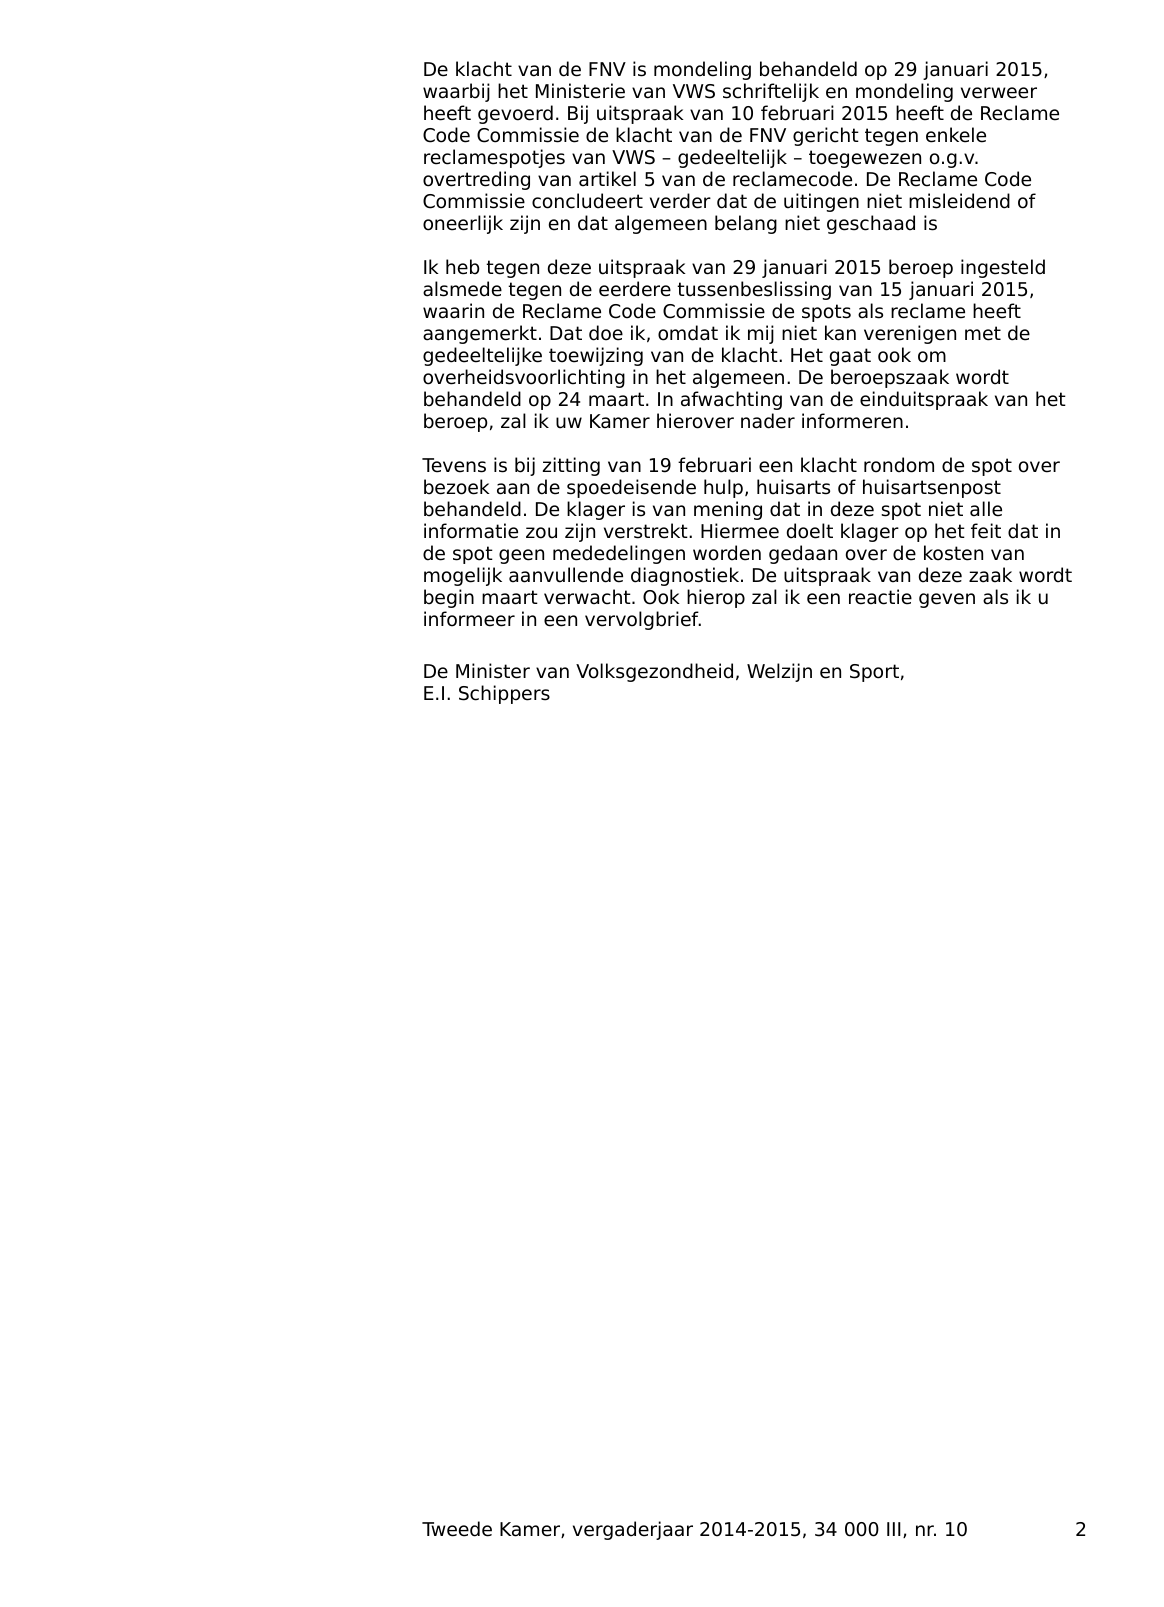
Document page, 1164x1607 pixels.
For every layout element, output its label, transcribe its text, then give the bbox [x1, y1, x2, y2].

text Ik heb tegen deze uitspraak van 29 januari 2015 beroep ingesteld alsmede tegen de eerdere tussenbeslissing van 15 januari 2015, waarin de Reclame Code Commissie de spots als reclame heeft aangemerkt. Dat doe ik, omdat ik mij niet kan verenigen met de gedeeltelijke toewijzing van de klacht. Het gaat ook om overheidsvoorlichting in het algemeen. De beroepszaak wordt behandeld op 24 maart. In afwachting van de einduitspraak van het beroep, zal ik uw Kamer hierover nader informeren. [422, 257, 1087, 433]
text Tevens is bij zitting van 19 februari een klacht rondom de spot over bezoek aan de spoedeisende hulp, huisarts of huisartsenpost behandeld. De klager is van mening dat in deze spot niet alle informatie zou zijn verstrekt. Hiermee doelt klager op het feit dat in de spot geen mededelingen worden gedaan over de kosten van mogelijk aanvullende diagnostiek. De uitspraak van deze zaak wordt begin maart verwacht. Ook hierop zal ik een reactie geven als ik u informeer in een vervolgbrief. [422, 455, 1087, 631]
text De Minister van Volksgezondheid, Welzijn en Sport, E.I. Schippers [422, 661, 1087, 705]
text De klacht van de FNV is mondeling behandeld op 29 januari 2015, waarbij het Ministerie van VWS schriftelijk en mondeling verweer heeft gevoerd. Bij uitspraak van 10 februari 2015 heeft de Reclame Code Commissie de klacht van de FNV gericht tegen enkele reclamespotjes van VWS – gedeeltelijk – toegewezen o.g.v. overtreding van artikel 5 van de reclamecode. De Reclame Code Commissie concludeert verder dat de uitingen niet misleidend of oneerlijk zijn en dat algemeen belang niet geschaad is [422, 59, 1087, 235]
